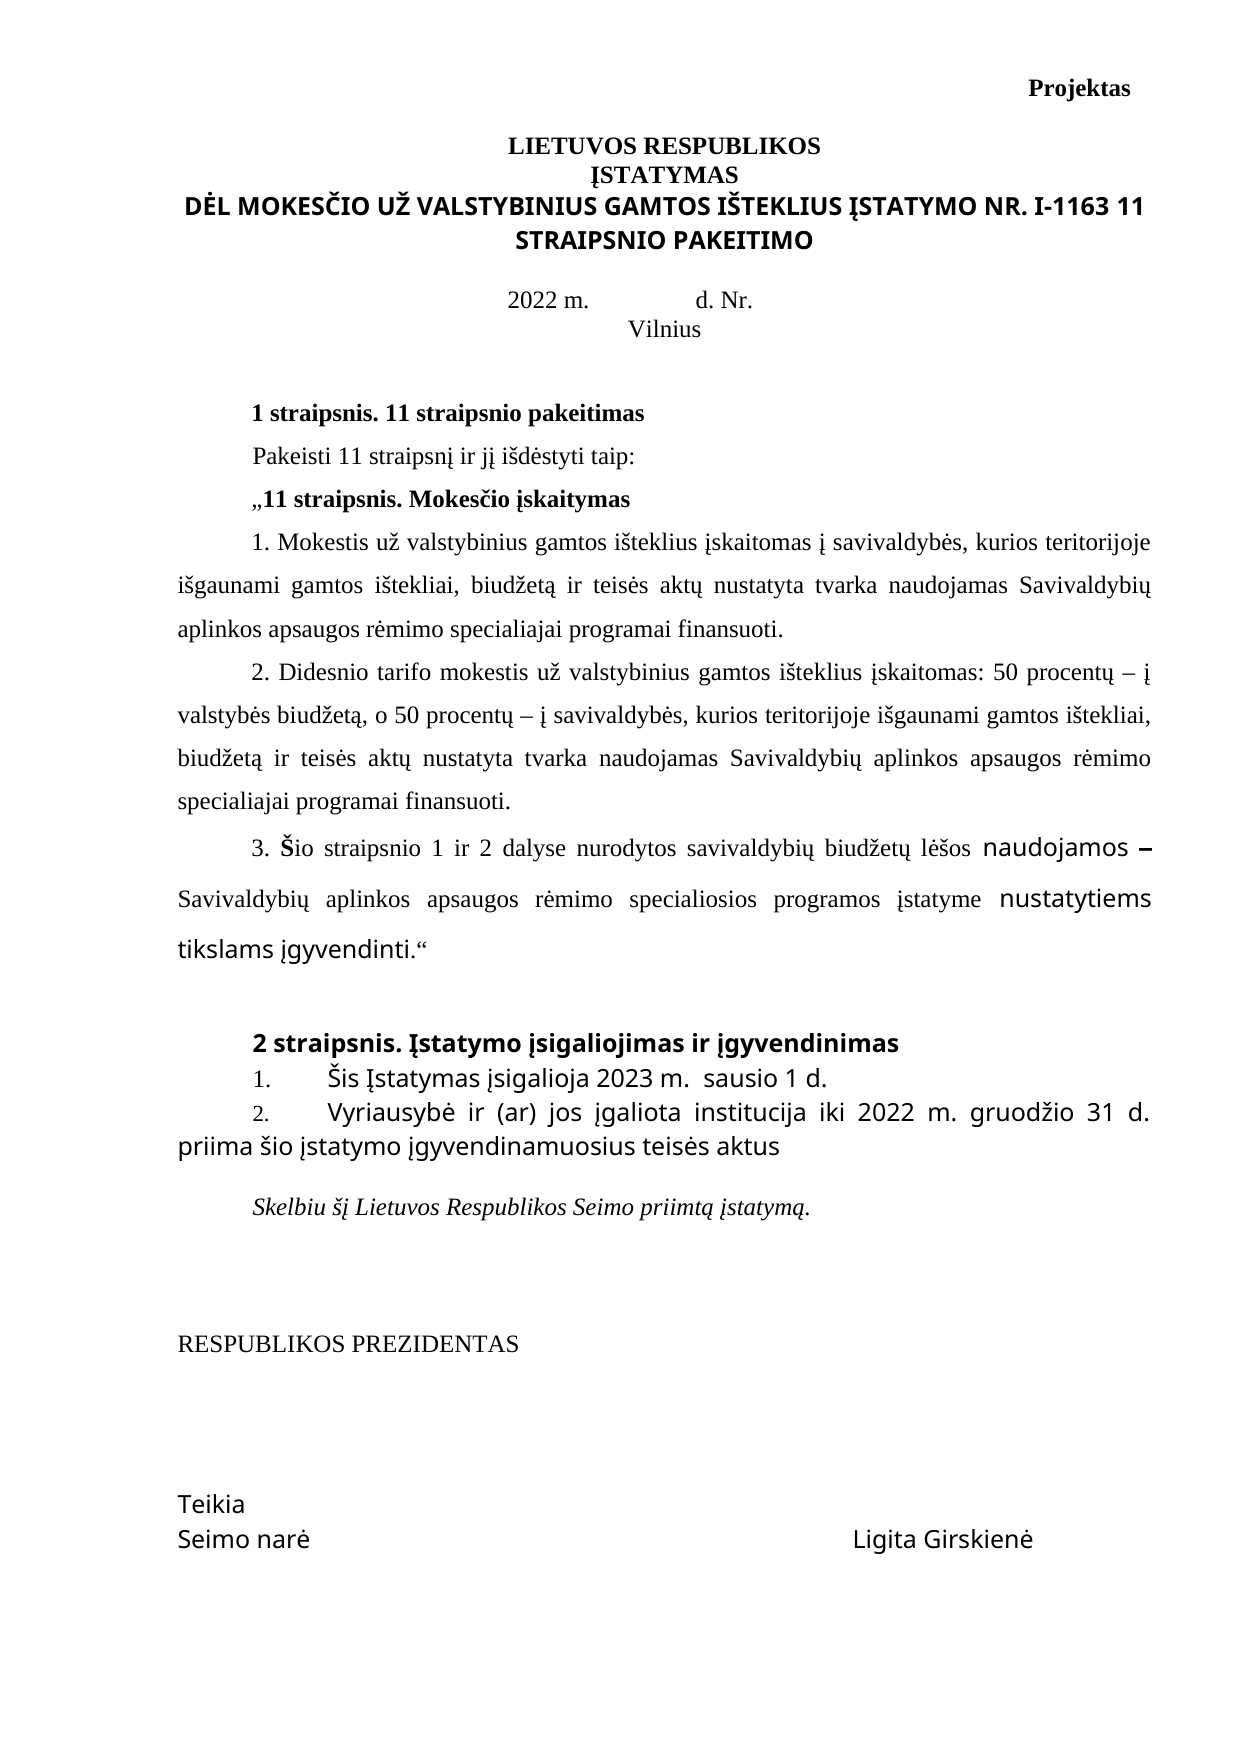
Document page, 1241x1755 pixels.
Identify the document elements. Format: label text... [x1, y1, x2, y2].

text ĮSTATYMAS [177, 160, 1152, 188]
text Teikia [177, 1487, 1152, 1521]
text Seimo narė (Parašas) Ligita Girskienė [177, 1521, 1152, 1555]
text Lietuvos Respublikos [177, 131, 1152, 160]
text 2. Didesnio tarifo mokestis už valstybinius gamtos išteklius įskaitomas: 50 procentų – į valstybės biudžetą, o 50 procentų – į savivaldybės, kurios teritorijoje išgaunami gamtos ištekliai, biudžetą ir teisės aktų nustatyta tvarka naudojamas Savivaldybių aplinkos apsaugos rėmimo specialiajai programai finansuoti. [177, 657, 1152, 815]
text 2022 m. d. Nr. [177, 285, 1152, 314]
text 2 straipsnis. Įstatymo įsigaliojimas ir įgyvendinimas [177, 1026, 1152, 1060]
text Vilnius [177, 314, 1152, 343]
text Respublikos Prezidentas [177, 1329, 1152, 1358]
text Pakeisti 11 straipsnį ir jį išdėstyti taip: [177, 441, 1152, 470]
text 3. Šio straipsnio 1 ir 2 dalyse nurodytos savivaldybių biudžetų lėšos naudojamos – Savivaldybių aplinkos apsaugos rėmimo specialiosios programos įstatyme nustatytiems tikslams įgyvendinti.“ [177, 829, 1152, 965]
text Dėl MOKESČIO UŽ VALSTYBINIUS GAMTOS IŠTEKLIUS ĮSTATYMO NR. I-1163 11 STRAIPSNIO PAKEITIMO [177, 188, 1152, 257]
text 1. Mokestis už valstybinius gamtos išteklius įskaitomas į savivaldybės, kurios teritorijoje išgaunami gamtos ištekliai, biudžetą ir teisės aktų nustatyta tvarka naudojamas Savivaldybių aplinkos apsaugos rėmimo specialiajai programai finansuoti. [177, 527, 1152, 642]
text Skelbiu šį Lietuvos Respublikos Seimo priimtą įstatymą. [177, 1192, 1152, 1221]
text „11 straipsnis. Mokesčio įskaitymas [177, 484, 1152, 513]
text 1. Šis Įstatymas įsigalioja 2023 m. sausio 1 d. [177, 1060, 1152, 1094]
text 1 straipsnis. 11 straipsnio pakeitimas [177, 398, 1152, 427]
text Projektas [1002, 73, 1152, 102]
text 2. Vyriausybė ir (ar) jos įgaliota institucija iki 2022 m. gruodžio 31 d. priima šio įstatymo įgyvendinamuosius teisės aktus [177, 1094, 1152, 1163]
